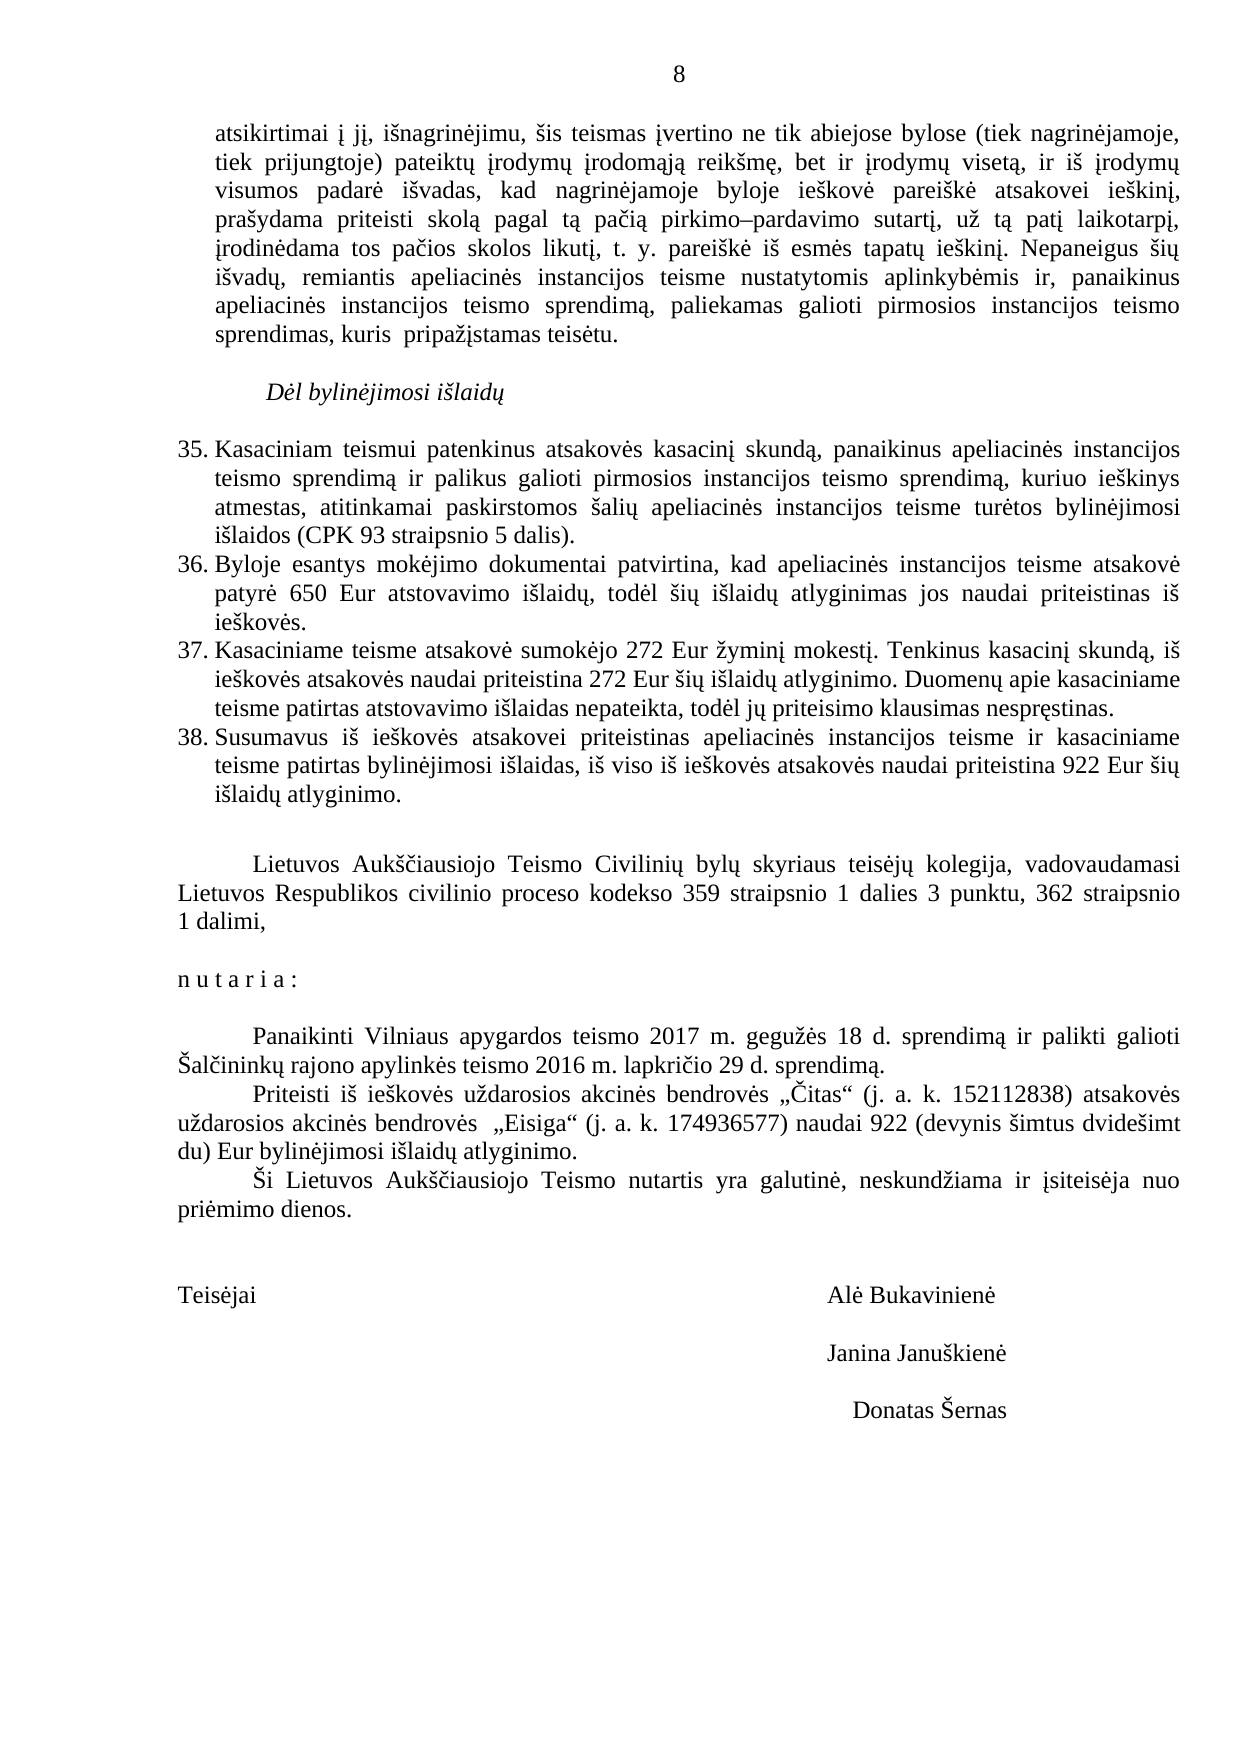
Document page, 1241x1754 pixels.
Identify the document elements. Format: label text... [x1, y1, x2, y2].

text 36. Byloje esantys mokėjimo dokumentai patvirtina, kad apeliacinės instancijos teisme atsakovė patyrė 650 Eur atstovavimo išlaidų, todėl šių išlaidų atlyginimas jos naudai priteistinas iš ieškovės. [177, 549, 1181, 636]
text Priteisti iš ieškovės uždarosios akcinės bendrovės „Čitas“ (j. a. k. 152112838) atsakovės uždarosios akcinės bendrovės „Eisiga“ (j. a. k. 174936577) naudai 922 (devynis šimtus dvidešimt du) Eur bylinėjimosi išlaidų atlyginimo. [177, 1079, 1181, 1165]
text 38. Susumavus iš ieškovės atsakovei priteistinas apeliacinės instancijos teisme ir kasaciniame teisme patirtas bylinėjimosi išlaidas, iš viso iš ieškovės atsakovės naudai priteistina 922 Eur šių išlaidų atlyginimo. [177, 722, 1181, 808]
text Teisėjai Alė Bukavinienė [177, 1280, 1181, 1309]
text Dėl bylinėjimosi išlaidų [266, 377, 1181, 406]
text atsikirtimai į jį, išnagrinėjimu, šis teismas įvertino ne tik abiejose bylose (tiek nagrinėjamoje, tiek prijungtoje) pateiktų įrodymų įrodomąją reikšmę, bet ir įrodymų visetą, ir iš įrodymų visumos padarė išvadas, kad nagrinėjamoje byloje ieškovė pareiškė atsakovei ieškinį, prašydama priteisti skolą pagal tą pačią pirkimo–pardavimo sutartį, už tą patį laikotarpį, įrodinėdama tos pačios skolos likutį, t. y. pareiškė iš esmės tapatų ieškinį. Nepaneigus šių išvadų, remiantis apeliacinės instancijos teisme nustatytomis aplinkybėmis ir, panaikinus apeliacinės instancijos teismo sprendimą, paliekamas galioti pirmosios instancijos teismo sprendimas, kuris pripažįstamas teisėtu. [177, 118, 1181, 348]
text n u t a r i a : [177, 964, 1181, 993]
text Ši Lietuvos Aukščiausiojo Teismo nutartis yra galutinė, neskundžiama ir įsiteisėja nuo priėmimo dienos. [177, 1165, 1181, 1223]
text 37. Kasaciniame teisme atsakovė sumokėjo 272 Eur žyminį mokestį. Tenkinus kasacinį skundą, iš ieškovės atsakovės naudai priteistina 272 Eur šių išlaidų atlyginimo. Duomenų apie kasaciniame teisme patirtas atstovavimo išlaidas nepateikta, todėl jų priteisimo klausimas nespręstinas. [177, 636, 1181, 722]
text Donatas Šernas [177, 1395, 1181, 1424]
text Lietuvos Aukščiausiojo Teismo Civilinių bylų skyriaus teisėjų kolegija, vadovaudamasi Lietuvos Respublikos civilinio proceso kodekso 359 straipsnio 1 dalies 3 punktu, 362 straipsnio 1 dalimi, [177, 849, 1181, 935]
text Janina Januškienė [177, 1338, 1181, 1366]
text Panaikinti Vilniaus apygardos teismo 2017 m. gegužės 18 d. sprendimą ir palikti galioti Šalčininkų rajono apylinkės teismo 2016 m. lapkričio 29 d. sprendimą. [177, 1021, 1181, 1079]
text 35. Kasaciniam teismui patenkinus atsakovės kasacinį skundą, panaikinus apeliacinės instancijos teismo sprendimą ir palikus galioti pirmosios instancijos teismo sprendimą, kuriuo ieškinys atmestas, atitinkamai paskirstomos šalių apeliacinės instancijos teisme turėtos bylinėjimosi išlaidos (CPK 93 straipsnio 5 dalis). [177, 434, 1181, 549]
